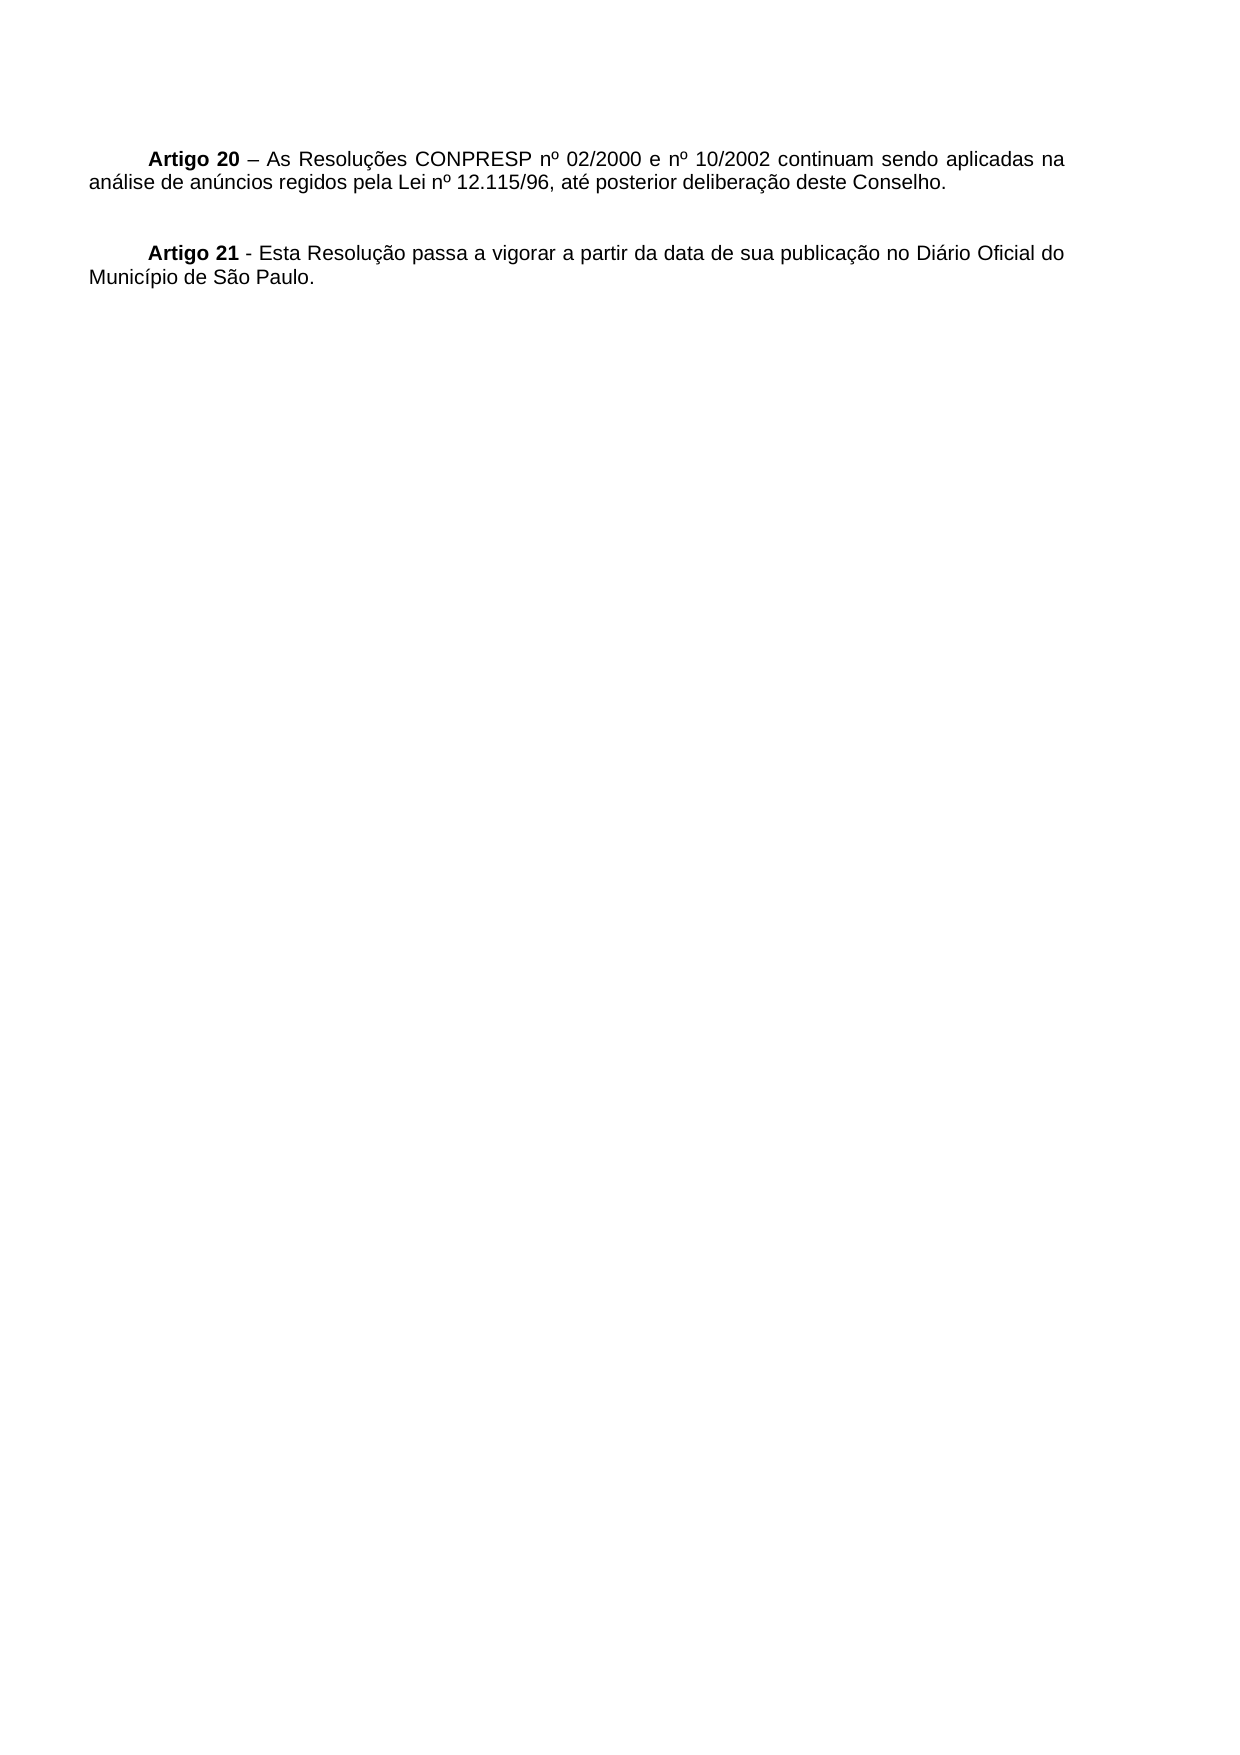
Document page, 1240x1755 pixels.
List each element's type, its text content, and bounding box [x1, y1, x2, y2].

text Município de São Paulo. [89, 265, 1075, 289]
text Artigo 20 – As Resoluções CONPRESP nº 02/2000 e nº 10/2002 continuam sendo aplicadas na análise de anúncios regidos pela Lei nº 12.115/96, até posterior deliberação deste Conselho. [89, 148, 1067, 194]
text Artigo 21 - Esta Resolução passa a vigorar a partir da data de sua publicação no Diário Oficial do [148, 241, 1075, 265]
